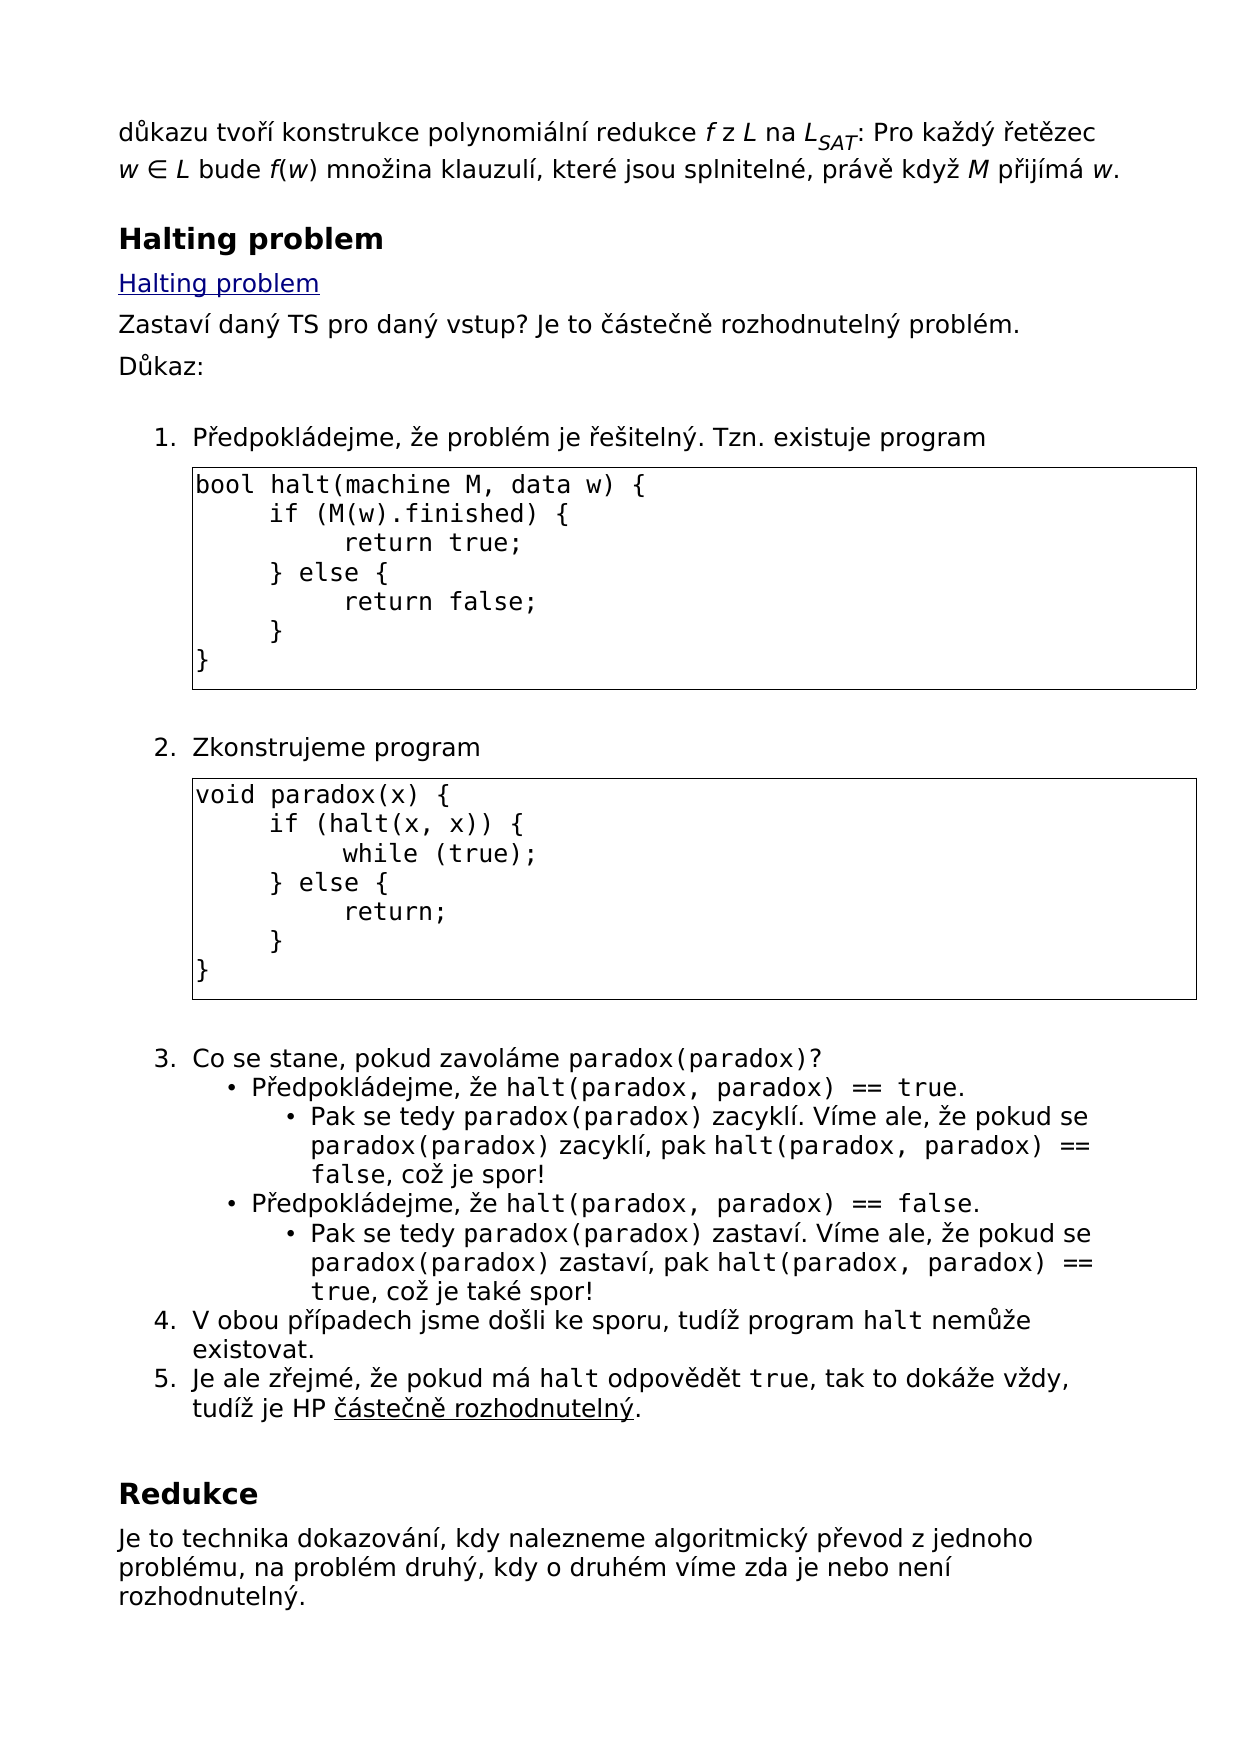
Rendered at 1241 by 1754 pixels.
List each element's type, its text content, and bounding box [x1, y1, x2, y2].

table_header void paradox(x) { if (halt(x, x)) { while (true); } else { return; } } [193, 779, 1196, 999]
list Pak se tedy paradox(paradox) zastaví. Víme ale, že pokud se paradox(paradox) zastaví, pak halt(paradox, paradox) == true, což je také spor! [295, 1219, 1122, 1306]
list Zkonstrujeme program [177, 733, 1122, 763]
subtitle Halting problem [118, 222, 1122, 256]
list Co se stane, pokud zavoláme paradox(paradox)? [177, 1044, 1122, 1073]
table_header bool halt(machine M, data w) { if (M(w).finished) { return true; } else { return false; } } [193, 468, 1196, 689]
list V obou případech jsme došli ke sporu, tudíž program halt nemůže existovat. [177, 1306, 1122, 1364]
list Předpokládejme, že problém je řešitelný. Tzn. existuje program [177, 423, 1122, 452]
text Zastaví daný TS pro daný vstup? Je to částečně rozhodnutelný problém. [118, 311, 1122, 340]
text Důkaz: [118, 352, 1122, 381]
text důkazu tvoří konstrukce polynomiální redukce f z L na LSAT: Pro každý řetězec w ∈ L bude f(w) množina klauzulí, které jsou splnitelné, právě když M přijímá w. [118, 118, 1122, 185]
text Je to technika dokazování, kdy nalezneme algoritmický převod z jednoho problému, na problém druhý, kdy o druhém víme zda je nebo není rozhodnutelný. [118, 1524, 1122, 1611]
list Je ale zřejmé, že pokud má halt odpovědět true, tak to dokáže vždy, tudíž je HP částečně rozhodnutelný. [177, 1364, 1122, 1423]
text Halting problem [118, 269, 1122, 298]
list Předpokládejme, že halt(paradox, paradox) == false. [236, 1189, 1122, 1219]
subtitle Redukce [118, 1477, 1122, 1511]
list Pak se tedy paradox(paradox) zacyklí. Víme ale, že pokud se paradox(paradox) zacyklí, pak halt(paradox, paradox) == false, což je spor! [295, 1102, 1122, 1189]
list Předpokládejme, že halt(paradox, paradox) == true. [236, 1073, 1122, 1102]
